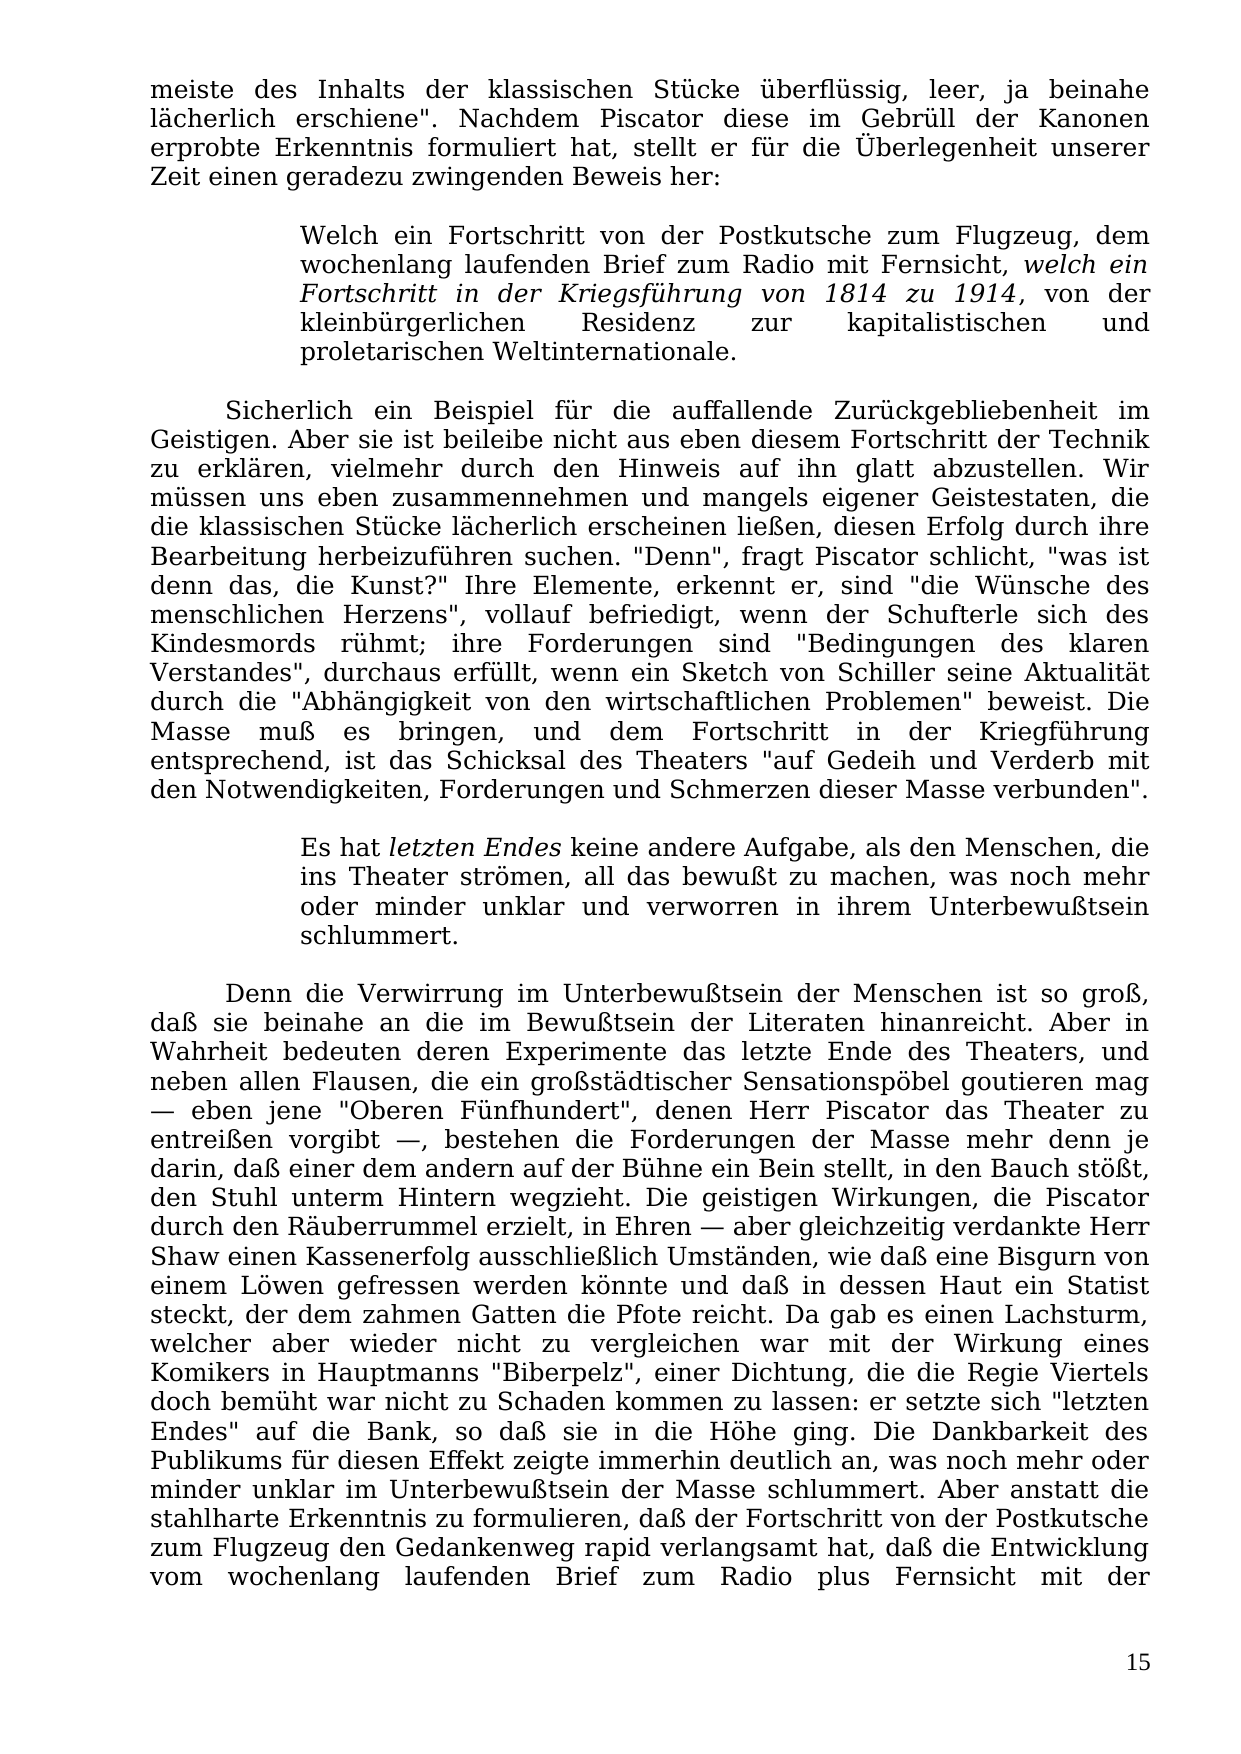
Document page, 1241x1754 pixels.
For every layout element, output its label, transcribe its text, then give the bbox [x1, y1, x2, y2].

text Denn die Verwirrung im Unterbewußtsein der Menschen ist so groß, daß sie beinahe an die im Bewußtsein der Literaten hinanreicht. Aber in Wahrheit bedeuten deren Experimente das letzte Ende des Theaters, und neben allen Flausen, die ein großstädtischer Sensationspöbel goutieren mag — eben jene "Oberen Fünfhundert", denen Herr Piscator das Theater zu entreißen vorgibt —, bestehen die Forderungen der Masse mehr denn je darin, daß einer dem andern auf der Bühne ein Bein stellt, in den Bauch stößt, den Stuhl unterm Hintern wegzieht. Die geistigen Wirkungen, die Piscator durch den Räuberrummel erzielt, in Ehren — aber gleichzeitig verdankte Herr Shaw einen Kassenerfolg ausschließlich Umständen, wie daß eine Bisgurn von einem Löwen gefressen werden könnte und daß in dessen Haut ein Statist steckt, der dem zahmen Gatten die Pfote reicht. Da gab es einen Lachsturm, welcher aber wieder nicht zu vergleichen war mit der Wirkung eines Komikers in Hauptmanns "Biberpelz", einer Dichtung, die die Regie Viertels doch bemüht war nicht zu Schaden kommen zu lassen: er setzte sich "letzten Endes" auf die Bank, so daß sie in die Höhe ging. Die Dankbarkeit des Publikums für diesen Effekt zeigte immerhin deutlich an, was noch mehr oder minder unklar im Unterbewußtsein der Masse schlummert. Aber anstatt die stahlharte Erkenntnis zu formulieren, daß der Fortschritt von der Postkutsche zum Flugzeug den Gedankenweg rapid verlangsamt hat, daß die Entwicklung vom wochenlang laufenden Brief zum Radio plus Fernsicht mit der [150, 979, 1151, 1592]
text Sicherlich ein Beispiel für die auffallende Zurückgebliebenheit im Geistigen. Aber sie ist beileibe nicht aus eben diesem Fortschritt der Technik zu erklären, vielmehr durch den Hinweis auf ihn glatt abzustellen. Wir müssen uns eben zusammennehmen und mangels eigener Geistestaten, die die klassischen Stücke lächerlich erscheinen ließen, diesen Erfolg durch ihre Bearbeitung herbeizuführen suchen. "Denn", fragt Piscator schlicht, "was ist denn das, die Kunst?" Ihre Elemente, erkennt er, sind "die Wünsche des menschlichen Herzens", vollauf befriedigt, wenn der Schufterle sich des Kindesmords rühmt; ihre Forderungen sind "Bedingungen des klaren Verstandes", durchaus erfüllt, wenn ein Sketch von Schiller seine Aktualität durch die "Abhängigkeit von den wirtschaftlichen Problemen" beweist. Die Masse muß es bringen, und dem Fortschritt in der Kriegführung entsprechend, ist das Schicksal des Theaters "auf Gedeih und Verderb mit den Notwendigkeiten, Forderungen und Schmerzen dieser Masse verbunden". [150, 396, 1151, 804]
text meiste des Inhalts der klassischen Stücke überflüssig, leer, ja beinahe lächerlich erschiene". Nachdem Piscator diese im Gebrüll der Kanonen erprobte Erkenntnis formuliert hat, stellt er für die Überlegenheit unserer Zeit einen geradezu zwingenden Beweis her: [150, 75, 1151, 192]
text Es hat letzten Endes keine andere Aufgabe, als den Menschen, die ins Theater strömen, all das bewußt zu machen, was noch mehr oder minder unklar und verworren in ihrem Unterbewußtsein schlummert. [300, 833, 1151, 950]
text Welch ein Fortschritt von der Postkutsche zum Flugzeug, dem wochenlang laufenden Brief zum Radio mit Fernsicht, welch ein Fortschritt in der Kriegsführung von 1814 zu 1914, von der kleinbürgerlichen Residenz zur kapitalistischen und proletarischen Weltinternationale. [300, 221, 1151, 367]
